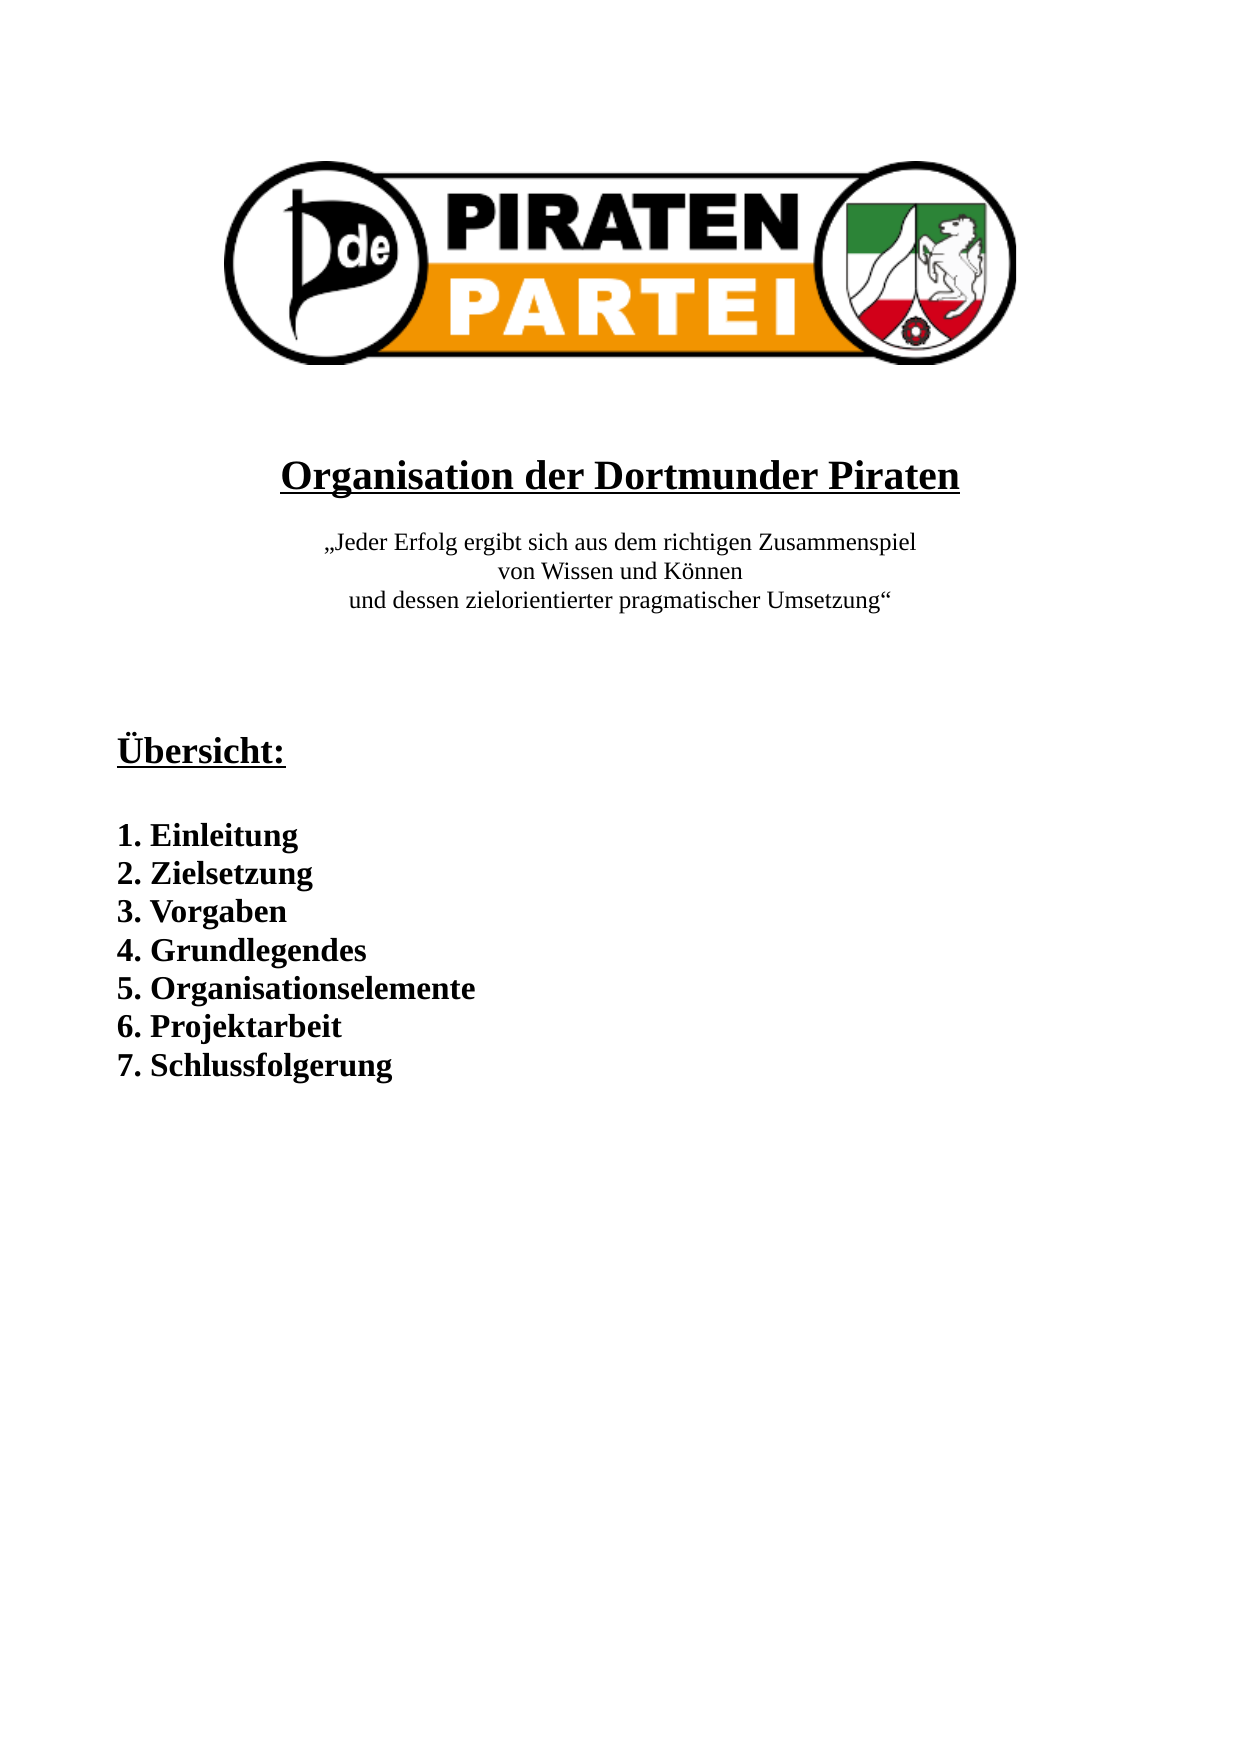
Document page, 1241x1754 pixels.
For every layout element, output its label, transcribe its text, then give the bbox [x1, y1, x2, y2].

list 2. Zielsetzung [117, 853, 1122, 891]
text von Wissen und Können [118, 556, 1122, 585]
text Übersicht: [117, 728, 1122, 772]
list 1. Einleitung [117, 815, 1122, 853]
text und dessen zielorientierter pragmatischer Umsetzung“ [118, 585, 1122, 613]
text Organisation der Dortmunder Piraten [118, 451, 1122, 498]
list 3. Vorgaben [117, 891, 1122, 930]
text „Jeder Erfolg ergibt sich aus dem richtigen Zusammenspiel [118, 527, 1122, 556]
list 4. Grundlegendes [117, 930, 1122, 968]
picture [224, 161, 1017, 365]
list 7. Schlussfolgerung [117, 1045, 1122, 1083]
list 5. Organisationselemente [117, 968, 1122, 1006]
list 6. Projektarbeit [117, 1006, 1122, 1045]
